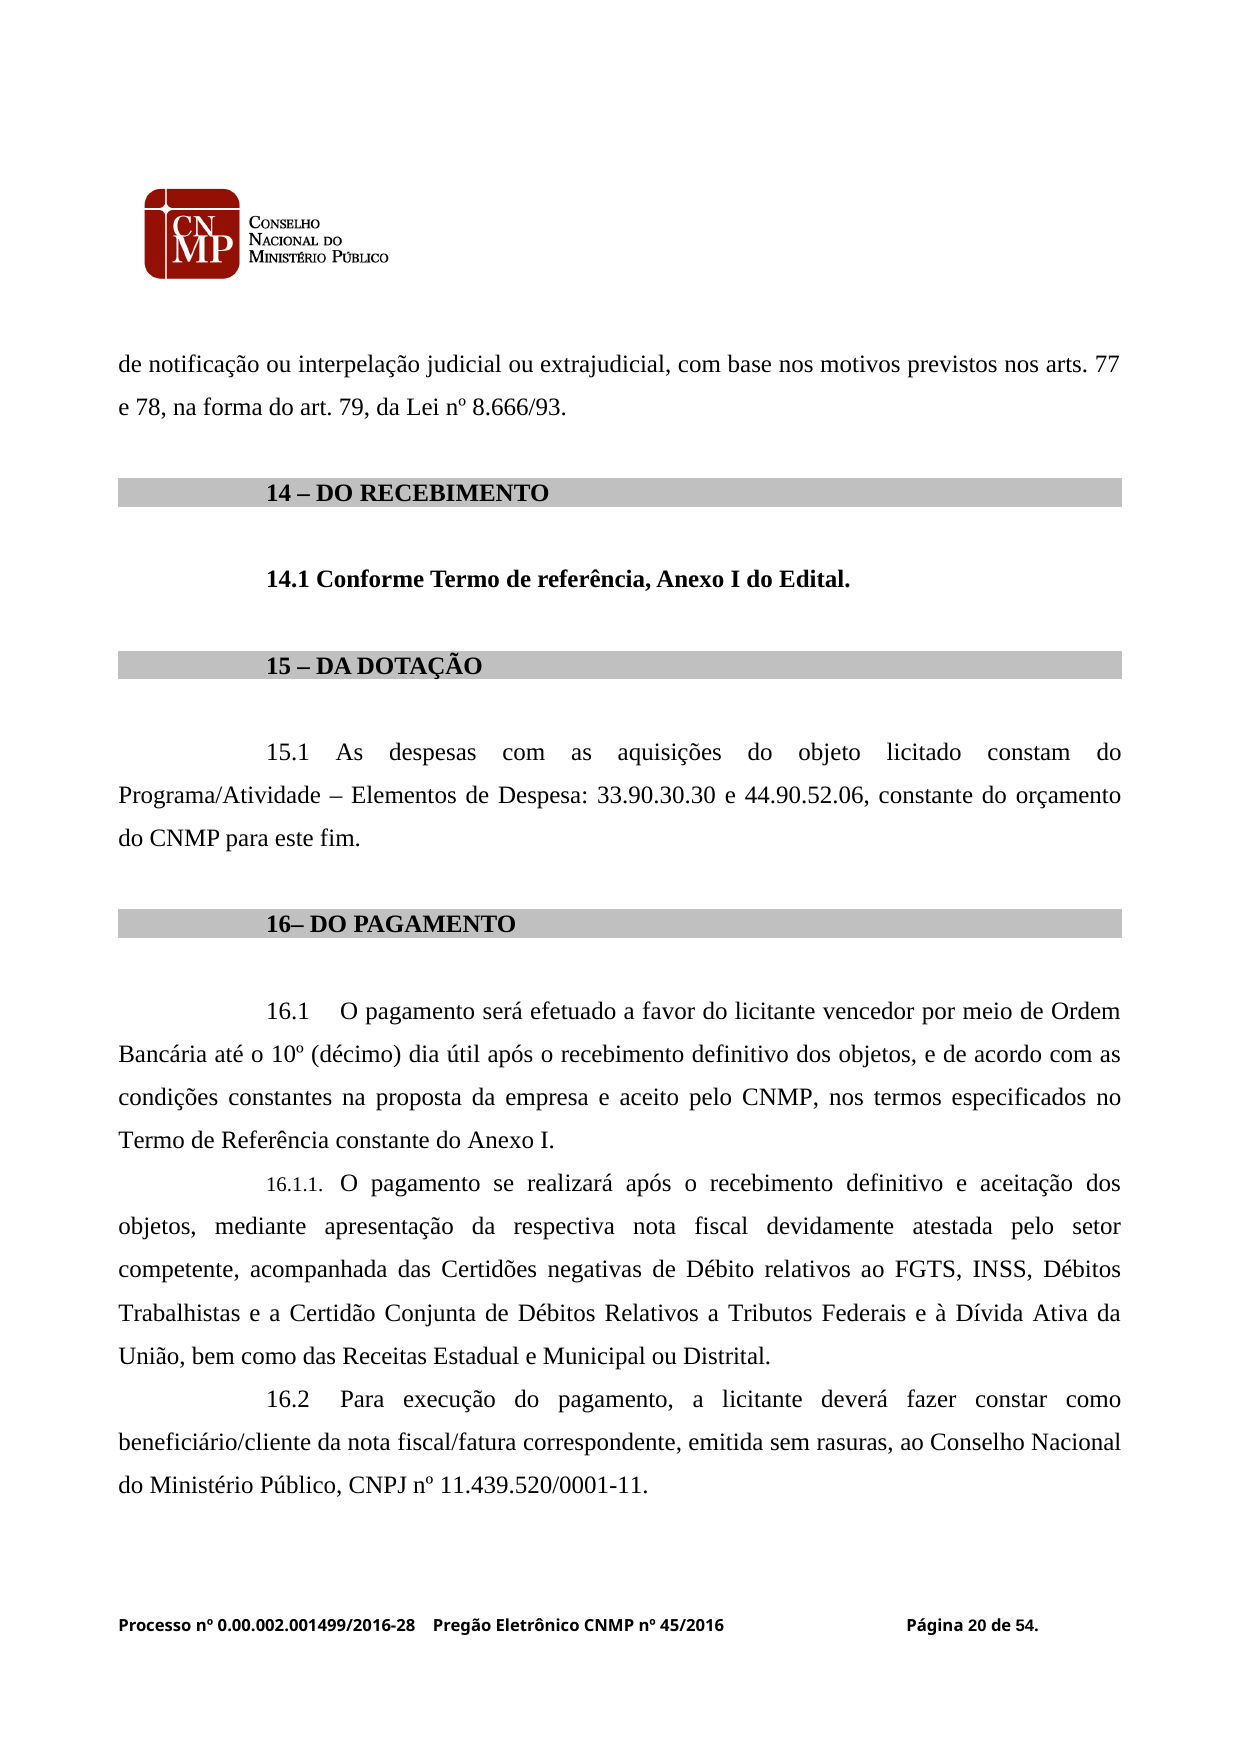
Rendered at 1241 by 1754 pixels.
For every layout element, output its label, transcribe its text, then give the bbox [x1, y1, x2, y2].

picture [128, 174, 398, 293]
list de notificação ou interpelação judicial ou extrajudicial, com base nos motivos previstos nos arts. 77 e 78, na forma do art. 79, da Lei nº 8.666/93. [118, 349, 1122, 421]
subtitle 15 – DA DOTAÇÃO [118, 651, 1122, 679]
list O pagamento será efetuado a favor do licitante vencedor por meio de Ordem Bancária até o 10º (décimo) dia útil após o recebimento definitivo dos objetos, e de acordo com as condições constantes na proposta da empresa e aceito pelo CNMP, nos termos especificados no Termo de Referência constante do Anexo I. [118, 996, 1122, 1154]
list O pagamento se realizará após o recebimento definitivo e aceitação dos objetos, mediante apresentação da respectiva nota fiscal devidamente atestada pelo setor competente, acompanhada das Certidões negativas de Débito relativos ao FGTS, INSS, Débitos Trabalhistas e a Certidão Conjunta de Débitos Relativos a Tributos Federais e à Dívida Ativa da União, bem como das Receitas Estadual e Municipal ou Distrital. [118, 1168, 1122, 1369]
list Para execução do pagamento, a licitante deverá fazer constar como beneficiário/cliente da nota fiscal/fatura correspondente, emitida sem rasuras, ao Conselho Nacional do Ministério Público, CNPJ nº 11.439.520/0001-11. [118, 1384, 1122, 1499]
subtitle 16– DO PAGAMENTO [118, 909, 1122, 938]
text 14.1 Conforme Termo de referência, Anexo I do Edital. [118, 564, 1122, 593]
text 15.1 As despesas com as aquisições do objeto licitado constam do Programa/Atividade – Elementos de Despesa: 33.90.30.30 e 44.90.52.06, constante do orçamento do CNMP para este fim. [118, 737, 1122, 852]
text 14 – DO RECEBIMENTO [118, 478, 1122, 507]
